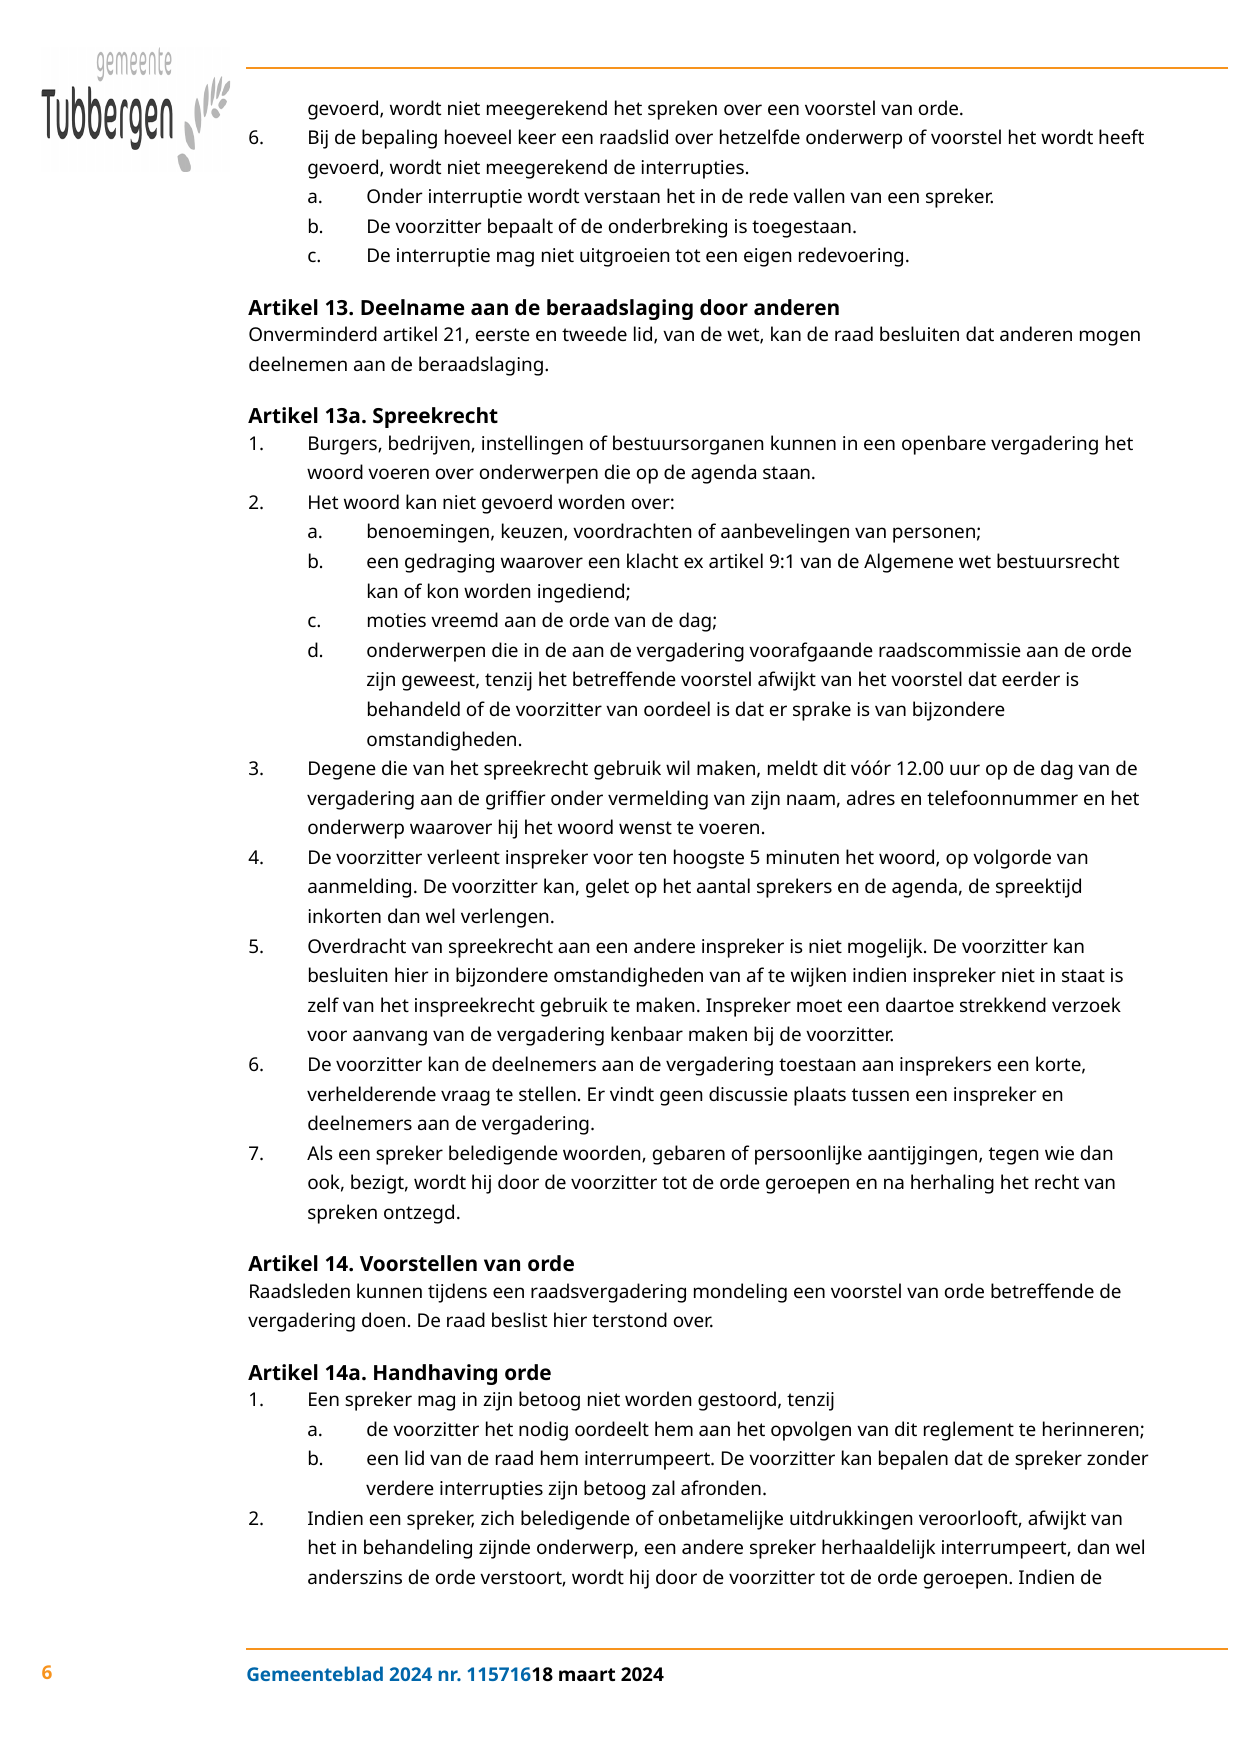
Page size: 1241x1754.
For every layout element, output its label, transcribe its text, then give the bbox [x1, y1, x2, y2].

list een lid van de raad hem interrumpeert. De voorzitter kan bepalen dat de spreker zonder verdere interrupties zijn betoog zal afronden. [307, 1446, 1152, 1501]
list benoemingen, keuzen, voordrachten of aanbevelingen van personen; [307, 519, 1152, 544]
list De voorzitter verleent inspreker voor ten hoogste 5 minuten het woord, op volgorde van aanmelding. De voorzitter kan, gelet op het aantal sprekers en de agenda, de spreektijd inkorten dan wel verlengen. [248, 844, 1152, 929]
list De voorzitter kan de deelnemers aan de vergadering toestaan aan insprekers een korte, verhelderende vraag te stellen. Er vindt geen discussie plaats tussen een inspreker en deelnemers aan de vergadering. [248, 1051, 1152, 1136]
list Onder interruptie wordt verstaan het in de rede vallen van een spreker. [307, 183, 1152, 209]
list een gedraging waarover een klacht ex artikel 9:1 van de Algemene wet bestuursrecht kan of kon worden ingediend; [307, 548, 1152, 604]
list Overdracht van spreekrecht aan een andere inspreker is niet mogelijk. De voorzitter kan besluiten hier in bijzondere omstandigheden van af te wijken indien inspreker niet in staat is zelf van het inspreekrecht gebruik te maken. Inspreker moet een daartoe strekkend verzoek voor aanvang van de vergadering kenbaar maken bij de voorzitter. [248, 933, 1152, 1047]
list Indien een spreker, zich beledigende of onbetamelijke uitdrukkingen veroorlooft, afwijkt van het in behandeling zijnde onderwerp, een andere spreker herhaaldelijk interrumpeert, dan wel anderszins de orde verstoort, wordt hij door de voorzitter tot de orde geroepen. Indien de [248, 1505, 1152, 1590]
list Bij de bepaling hoeveel keer een raadslid over hetzelfde onderwerp of voorstel het wordt heeft gevoerd, wordt niet meegerekend de interrupties. [248, 124, 1152, 180]
text Onverminderd artikel 21, eerste en tweede lid, van de wet, kan de raad besluiten dat anderen mogen deelnemen aan de beraadslaging. [248, 322, 1152, 377]
list Degene die van het spreekrecht gebruik wil maken, meldt dit vóór 12.00 uur op de dag van de vergadering aan de griffier onder vermelding van zijn naam, adres en telefoonnummer en het onderwerp waarover hij het woord wenst te voeren. [248, 755, 1152, 840]
text Artikel 13a. Spreekrecht [248, 402, 1152, 430]
text Artikel 13. Deelname aan de beraadslaging door anderen [248, 293, 1152, 322]
list onderwerpen die in de aan de vergadering voorafgaande raadscommissie aan de orde zijn geweest, tenzij het betreffende voorstel afwijkt van het voorstel dat eerder is behandeld of de voorzitter van oordeel is dat er sprake is van bijzondere omstandigheden. [307, 637, 1152, 752]
list Als een spreker beledigende woorden, gebaren of persoonlijke aantijgingen, tegen wie dan ook, bezigt, wordt hij door de voorzitter tot de orde geroepen en na herhaling het recht van spreken ontzegd. [248, 1140, 1152, 1225]
list gevoerd, wordt niet meegerekend het spreken over een voorstel van orde. [248, 95, 1152, 121]
list De voorzitter bepaalt of de onderbreking is toegestaan. [307, 213, 1152, 239]
list De interruptie mag niet uitgroeien tot een eigen redevoering. [307, 243, 1152, 268]
text Artikel 14a. Handhaving orde [248, 1358, 1152, 1386]
list Het woord kan niet gevoerd worden over: [248, 489, 1152, 515]
list de voorzitter het nodig oordeelt hem aan het opvolgen van dit reglement te herinneren; [307, 1416, 1152, 1442]
list moties vreemd aan de orde van de dag; [307, 607, 1152, 633]
list Een spreker mag in zijn betoog niet worden gestoord, tenzij [248, 1386, 1152, 1412]
list Burgers, bedrijven, instellingen of bestuursorganen kunnen in een openbare vergadering het woord voeren over onderwerpen die op de agenda staan. [248, 430, 1152, 485]
text Raadsleden kunnen tijdens een raadsvergadering mondeling een voorstel van orde betreffende de vergadering doen. De raad beslist hier terstond over. [248, 1278, 1152, 1333]
text Artikel 14. Voorstellen van orde [248, 1249, 1152, 1278]
picture [41, 47, 231, 172]
